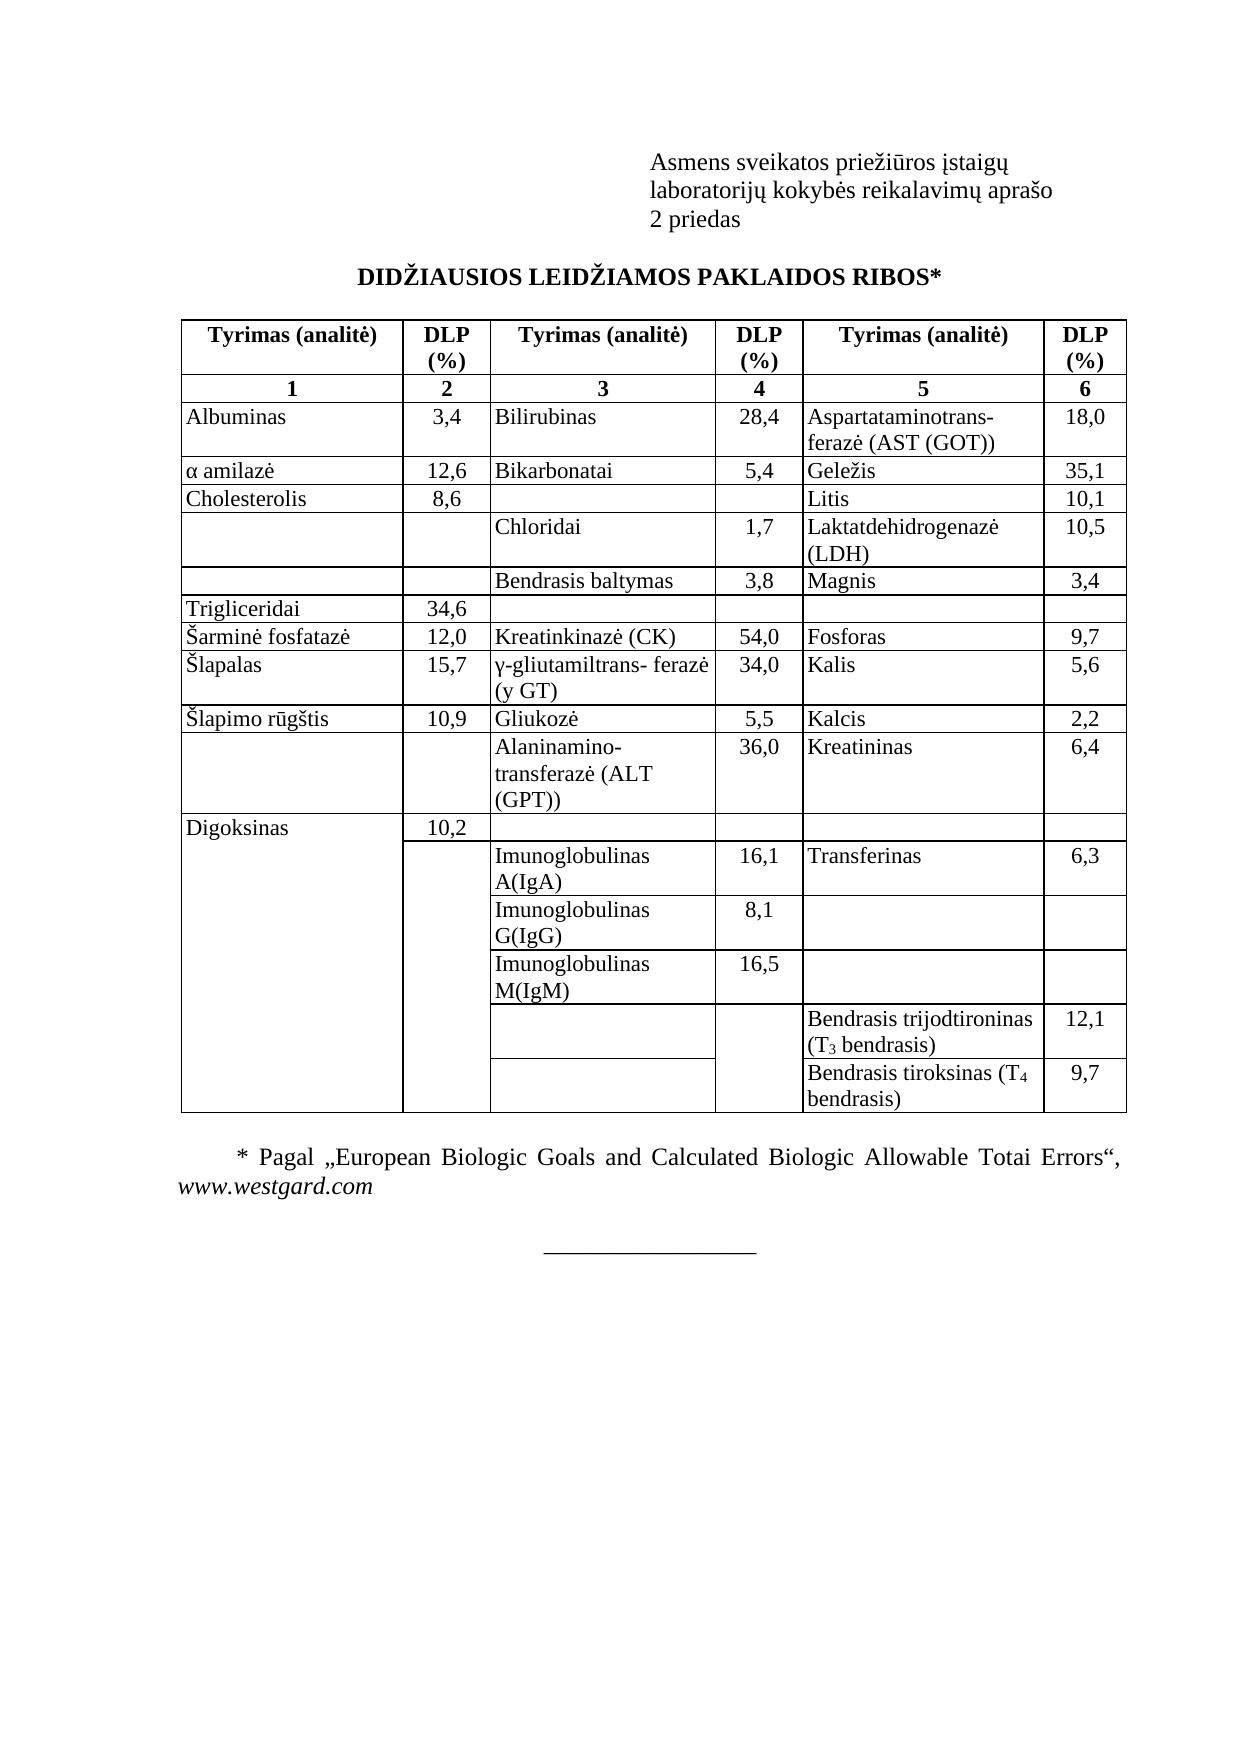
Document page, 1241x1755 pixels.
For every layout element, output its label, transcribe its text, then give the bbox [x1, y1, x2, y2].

table_cell Transferinas [804, 842, 1043, 895]
table_cell [182, 513, 402, 566]
table_cell 6,4 [1045, 733, 1126, 812]
table_cell [804, 951, 1043, 1003]
table_cell Kreatininas [804, 733, 1043, 812]
table_cell [804, 896, 1043, 949]
table_cell [716, 1005, 802, 1112]
table_cell [404, 513, 490, 566]
table_cell Albuminas [182, 403, 402, 456]
table_cell Bilirubinas [491, 403, 715, 456]
table_cell [1122, 596, 1126, 622]
table_cell 10,9 [486, 706, 490, 732]
table_cell 5,6 [1045, 651, 1126, 704]
text DIDŽIAUSIOS LEIDŽIAMOS PAKLAIDOS RIBOS* [177, 262, 1122, 291]
table_cell Kalis [804, 651, 1043, 704]
table_cell 9,7 [1122, 623, 1126, 650]
table_cell 28,4 [716, 403, 802, 456]
table_cell 3,4 [1122, 568, 1126, 594]
table_cell [486, 568, 490, 594]
table_cell 6,3 [1045, 842, 1126, 895]
table_cell [711, 596, 715, 622]
table_cell 16,1 [716, 842, 802, 895]
table_cell 9,7 [1045, 1059, 1126, 1112]
table_cell 10,1 [1122, 485, 1126, 512]
table_cell [182, 733, 402, 812]
table_cell 12,0 [486, 623, 490, 650]
table_cell 15,7 [404, 651, 490, 704]
table_cell [1122, 814, 1126, 840]
table_cell 10,2 [486, 814, 490, 840]
table_cell 34,0 [716, 651, 802, 704]
table_header Tyrimas (analitė) [182, 321, 402, 374]
table_cell 3 [711, 375, 715, 402]
table_header DLP (%) [1122, 321, 1126, 374]
table_cell 18,0 [1045, 403, 1126, 456]
table_cell Chloridai [491, 513, 715, 566]
table_cell 2,2 [1122, 706, 1126, 732]
text Asmens sveikatos priežiūros įstaigų laboratorijų kokybės reikalavimų aprašo [649, 147, 1122, 204]
table_header Tyrimas (analitė) [804, 321, 1043, 374]
table_cell Šlapalas [182, 651, 402, 704]
table_cell 36,0 [716, 733, 802, 812]
table_cell 16,5 [716, 951, 802, 1003]
table_cell 35,1 [1122, 457, 1126, 484]
table_cell Digoksinas [182, 814, 402, 1112]
table_cell 1,7 [716, 513, 802, 566]
table_cell [1045, 951, 1126, 1003]
table_cell 8,6 [486, 485, 490, 512]
table_cell 2 [486, 375, 490, 402]
table_cell 10,5 [1045, 513, 1126, 566]
table_cell [711, 485, 715, 512]
table_cell [404, 842, 490, 1112]
table_cell [1045, 896, 1126, 949]
table_cell 12,6 [486, 457, 490, 484]
table_cell [491, 1059, 715, 1112]
text 2 priedas [649, 204, 1122, 233]
text * Pagal „European Biologic Goals and Calculated Biologic Allowable Totai Errors“, www.westgard.com [177, 1142, 1122, 1199]
table_cell 8,1 [716, 896, 802, 949]
table_cell [711, 814, 715, 840]
table_header Tyrimas (analitė) [491, 321, 715, 374]
table_cell [404, 733, 490, 812]
table_cell 12,1 [1045, 1005, 1126, 1057]
table_header DLP (%) [486, 321, 490, 374]
table_cell 3,4 [404, 403, 490, 456]
table_cell 6 [1122, 375, 1126, 402]
table_cell 34,6 [486, 596, 490, 622]
table_cell [491, 1005, 715, 1057]
text _________________ [177, 1228, 1122, 1257]
table_cell 1 [182, 375, 186, 402]
table_cell [182, 568, 186, 594]
